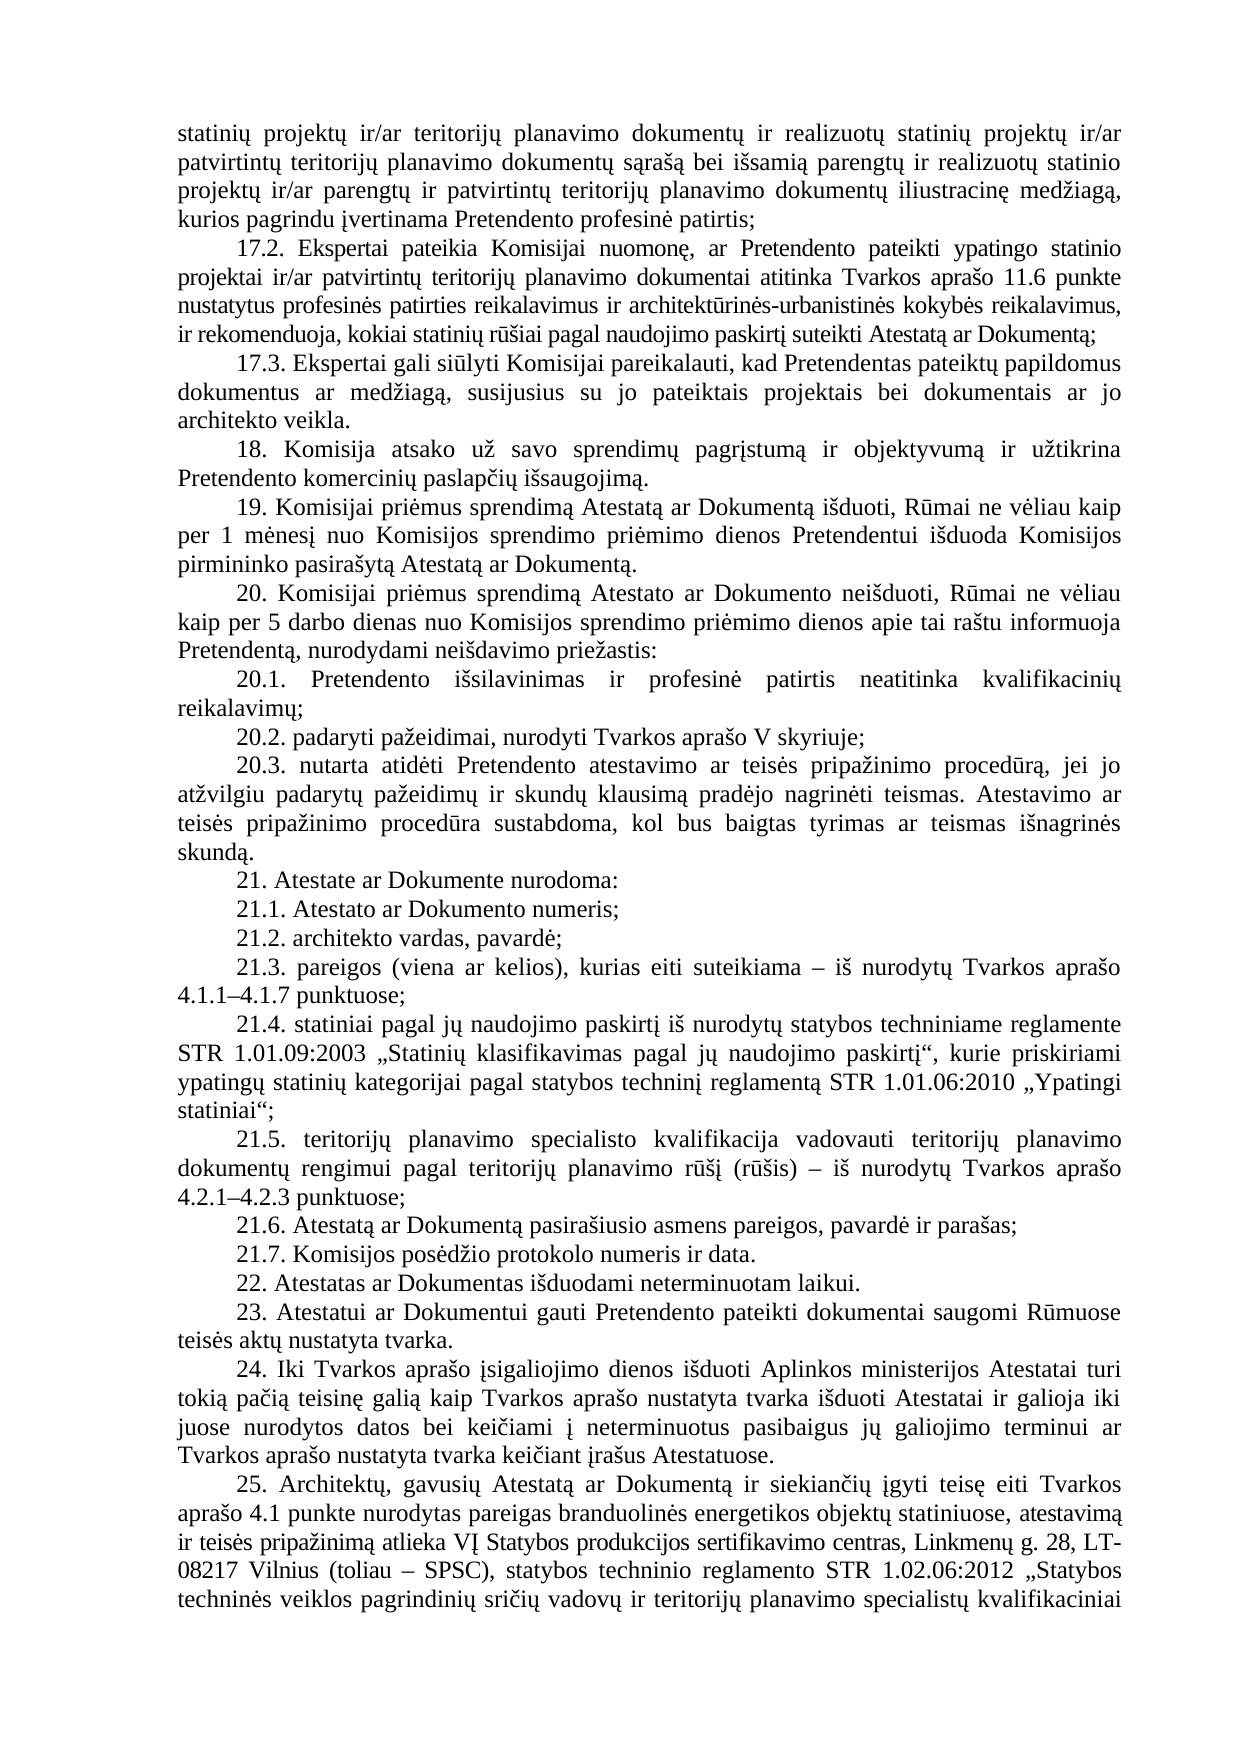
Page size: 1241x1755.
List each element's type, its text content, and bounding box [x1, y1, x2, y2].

text 20.2. padaryti pažeidimai, nurodyti Tvarkos aprašo V skyriuje; [177, 722, 1122, 751]
text 21.2. architekto vardas, pavardė; [177, 923, 1122, 952]
text 21.1. Atestato ar Dokumento numeris; [177, 894, 1122, 923]
text 24. Iki Tvarkos aprašo įsigaliojimo dienos išduoti Aplinkos ministerijos Atestatai turi tokią pačią teisinę galią kaip Tvarkos aprašo nustatyta tvarka išduoti Atestatai ir galioja iki juose nurodytos datos bei keičiami į neterminuotus pasibaigus jų galiojimo terminui ar Tvarkos aprašo nustatyta tvarka keičiant įrašus Atestatuose. [177, 1354, 1122, 1469]
text 21.3. pareigos (viena ar kelios), kurias eiti suteikiama – iš nurodytų Tvarkos aprašo 4.1.1–4.1.7 punktuose; [177, 952, 1122, 1009]
text 20. Komisijai priėmus sprendimą Atestato ar Dokumento neišduoti, Rūmai ne vėliau kaip per 5 darbo dienas nuo Komisijos sprendimo priėmimo dienos apie tai raštu informuoja Pretendentą, nurodydami neišdavimo priežastis: [177, 578, 1122, 664]
text 21.6. Atestatą ar Dokumentą pasirašiusio asmens pareigos, pavardė ir parašas; [177, 1211, 1122, 1239]
text 21.5. teritorijų planavimo specialisto kvalifikacija vadovauti teritorijų planavimo dokumentų rengimui pagal teritorijų planavimo rūšį (rūšis) – iš nurodytų Tvarkos aprašo 4.2.1–4.2.3 punktuose; [177, 1124, 1122, 1211]
text 20.3. nutarta atidėti Pretendento atestavimo ar teisės pripažinimo procedūrą, jei jo atžvilgiu padarytų pažeidimų ir skundų klausimą pradėjo nagrinėti teismas. Atestavimo ar teisės pripažinimo procedūra sustabdoma, kol bus baigtas tyrimas ar teismas išnagrinės skundą. [177, 751, 1122, 866]
text 22. Atestatas ar Dokumentas išduodami neterminuotam laikui. [177, 1268, 1122, 1297]
text 20.1. Pretendento išsilavinimas ir profesinė patirtis neatitinka kvalifikacinių reikalavimų; [177, 664, 1122, 722]
text 21.7. Komisijos posėdžio protokolo numeris ir data. [177, 1239, 1122, 1268]
text 17.2. Ekspertai pateikia Komisijai nuomonę, ar Pretendento pateikti ypatingo statinio projektai ir/ar patvirtintų teritorijų planavimo dokumentai atitinka Tvarkos aprašo 11.6 punkte nustatytus profesinės patirties reikalavimus ir architektūrinės-urbanistinės kokybės reikalavimus, ir rekomenduoja, kokiai statinių rūšiai pagal naudojimo paskirtį suteikti Atestatą ar Dokumentą; [177, 233, 1122, 348]
text 19. Komisijai priėmus sprendimą Atestatą ar Dokumentą išduoti, Rūmai ne vėliau kaip per 1 mėnesį nuo Komisijos sprendimo priėmimo dienos Pretendentui išduoda Komisijos pirmininko pasirašytą Atestatą ar Dokumentą. [177, 492, 1122, 578]
text 18. Komisija atsako už savo sprendimų pagrįstumą ir objektyvumą ir užtikrina Pretendento komercinių paslapčių išsaugojimą. [177, 434, 1122, 492]
text 25. Architektų, gavusių Atestatą ar Dokumentą ir siekiančių įgyti teisę eiti Tvarkos aprašo 4.1 punkte nurodytas pareigas branduolinės energetikos objektų statiniuose, atestavimą ir teisės pripažinimą atlieka VĮ Statybos produkcijos sertifikavimo centras, Linkmenų g. 28, LT-08217 Vilnius (toliau – SPSC), statybos techninio reglamento STR 1.02.06:2012 „Statybos techninės veiklos pagrindinių sričių vadovų ir teritorijų planavimo specialistų kvalifikaciniai [177, 1469, 1122, 1613]
text statinių projektų ir/ar teritorijų planavimo dokumentų ir realizuotų statinių projektų ir/ar patvirtintų teritorijų planavimo dokumentų sąrašą bei išsamią parengtų ir realizuotų statinio projektų ir/ar parengtų ir patvirtintų teritorijų planavimo dokumentų iliustracinę medžiagą, kurios pagrindu įvertinama Pretendento profesinė patirtis; [177, 118, 1122, 233]
text 21. Atestate ar Dokumente nurodoma: [177, 866, 1122, 894]
text 17.3. Ekspertai gali siūlyti Komisijai pareikalauti, kad Pretendentas pateiktų papildomus dokumentus ar medžiagą, susijusius su jo pateiktais projektais bei dokumentais ar jo architekto veikla. [177, 348, 1122, 434]
text 23. Atestatui ar Dokumentui gauti Pretendento pateikti dokumentai saugomi Rūmuose teisės aktų nustatyta tvarka. [177, 1297, 1122, 1354]
text 21.4. statiniai pagal jų naudojimo paskirtį iš nurodytų statybos techniniame reglamente STR 1.01.09:2003 „Statinių klasifikavimas pagal jų naudojimo paskirtį“, kurie priskiriami ypatingų statinių kategorijai pagal statybos techninį reglamentą STR 1.01.06:2010 „Ypatingi statiniai“; [177, 1009, 1122, 1124]
